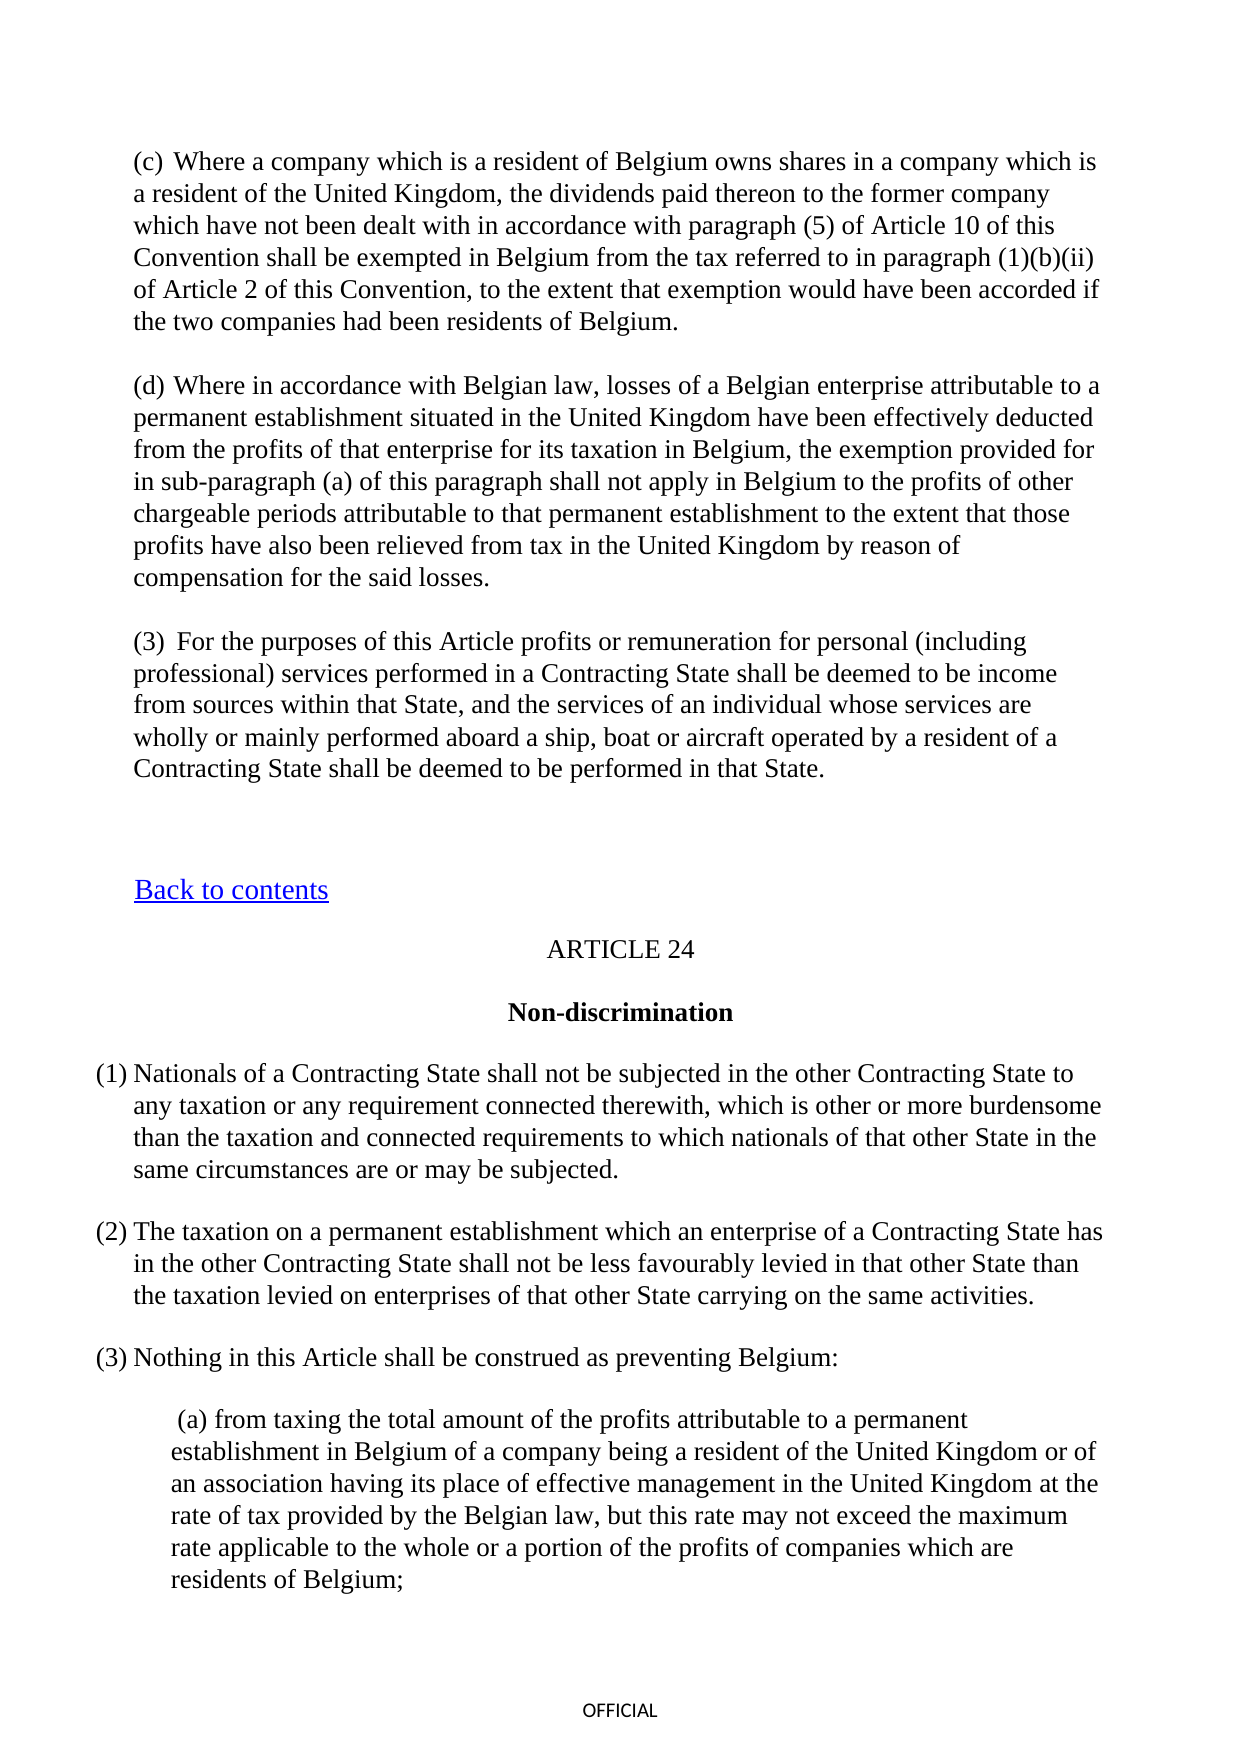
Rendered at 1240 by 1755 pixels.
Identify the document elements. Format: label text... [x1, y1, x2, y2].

subtitle Non-discrimination [134, 996, 1107, 1027]
list The taxation on a permanent establishment which an enterprise of a Contracting State has in the other Contracting State shall not be less favourably levied in that other State than the taxation levied on enterprises of that other State carrying on the same activities. [96, 1215, 1105, 1310]
list For the purposes of this Article profits or remuneration for personal (including professional) services performed in a Contracting State shall be deemed to be income from sources within that State, and the services of an individual whose services are wholly or mainly performed aboard a ship, boat or aircraft operated by a resident of a Contracting State shall be deemed to be performed in that State. [133, 625, 1058, 784]
text ARTICLE 24 [172, 933, 1069, 965]
text (a) from taxing the total amount of the profits attributable to a permanent establishment in Belgium of a company being a resident of the United Kingdom or of an association having its place of effective management in the United Kingdom at the rate of tax provided by the Belgian law, but this rate may not exceed the maximum rate applicable to the whole or a portion of the profits of companies which are residents of Belgium; [171, 1403, 1105, 1594]
list Nationals of a Contracting State shall not be subjected in the other Contracting State to any taxation or any requirement connected therewith, which is other or more burdensome than the taxation and connected requirements to which nationals of that other State in the same circumstances are or may be subjected. [96, 1057, 1105, 1184]
list Where in accordance with Belgian law, losses of a Belgian enterprise attributable to a permanent establishment situated in the United Kingdom have been effectively deducted from the profits of that enterprise for its taxation in Belgium, the exemption provided for in sub-paragraph (a) of this paragraph shall not apply in Belgium to the profits of other chargeable periods attributable to that permanent establishment to the extent that those profits have also been relieved from tax in the United Kingdom by reason of compensation for the said losses. [133, 369, 1105, 592]
list Where a company which is a resident of Belgium owns shares in a company which is a resident of the United Kingdom, the dividends paid thereon to the former company which have not been dealt with in accordance with paragraph (5) of Article 10 of this Convention shall be exempted in Belgium from the tax referred to in paragraph (1)(b)(ii) of Article 2 of this Convention, to the extent that exemption would have been accorded if the two companies had been residents of Belgium. [133, 145, 1105, 336]
list Nothing in this Article shall be construed as preventing Belgium: [96, 1341, 1105, 1372]
list Back to contents [134, 872, 1058, 906]
